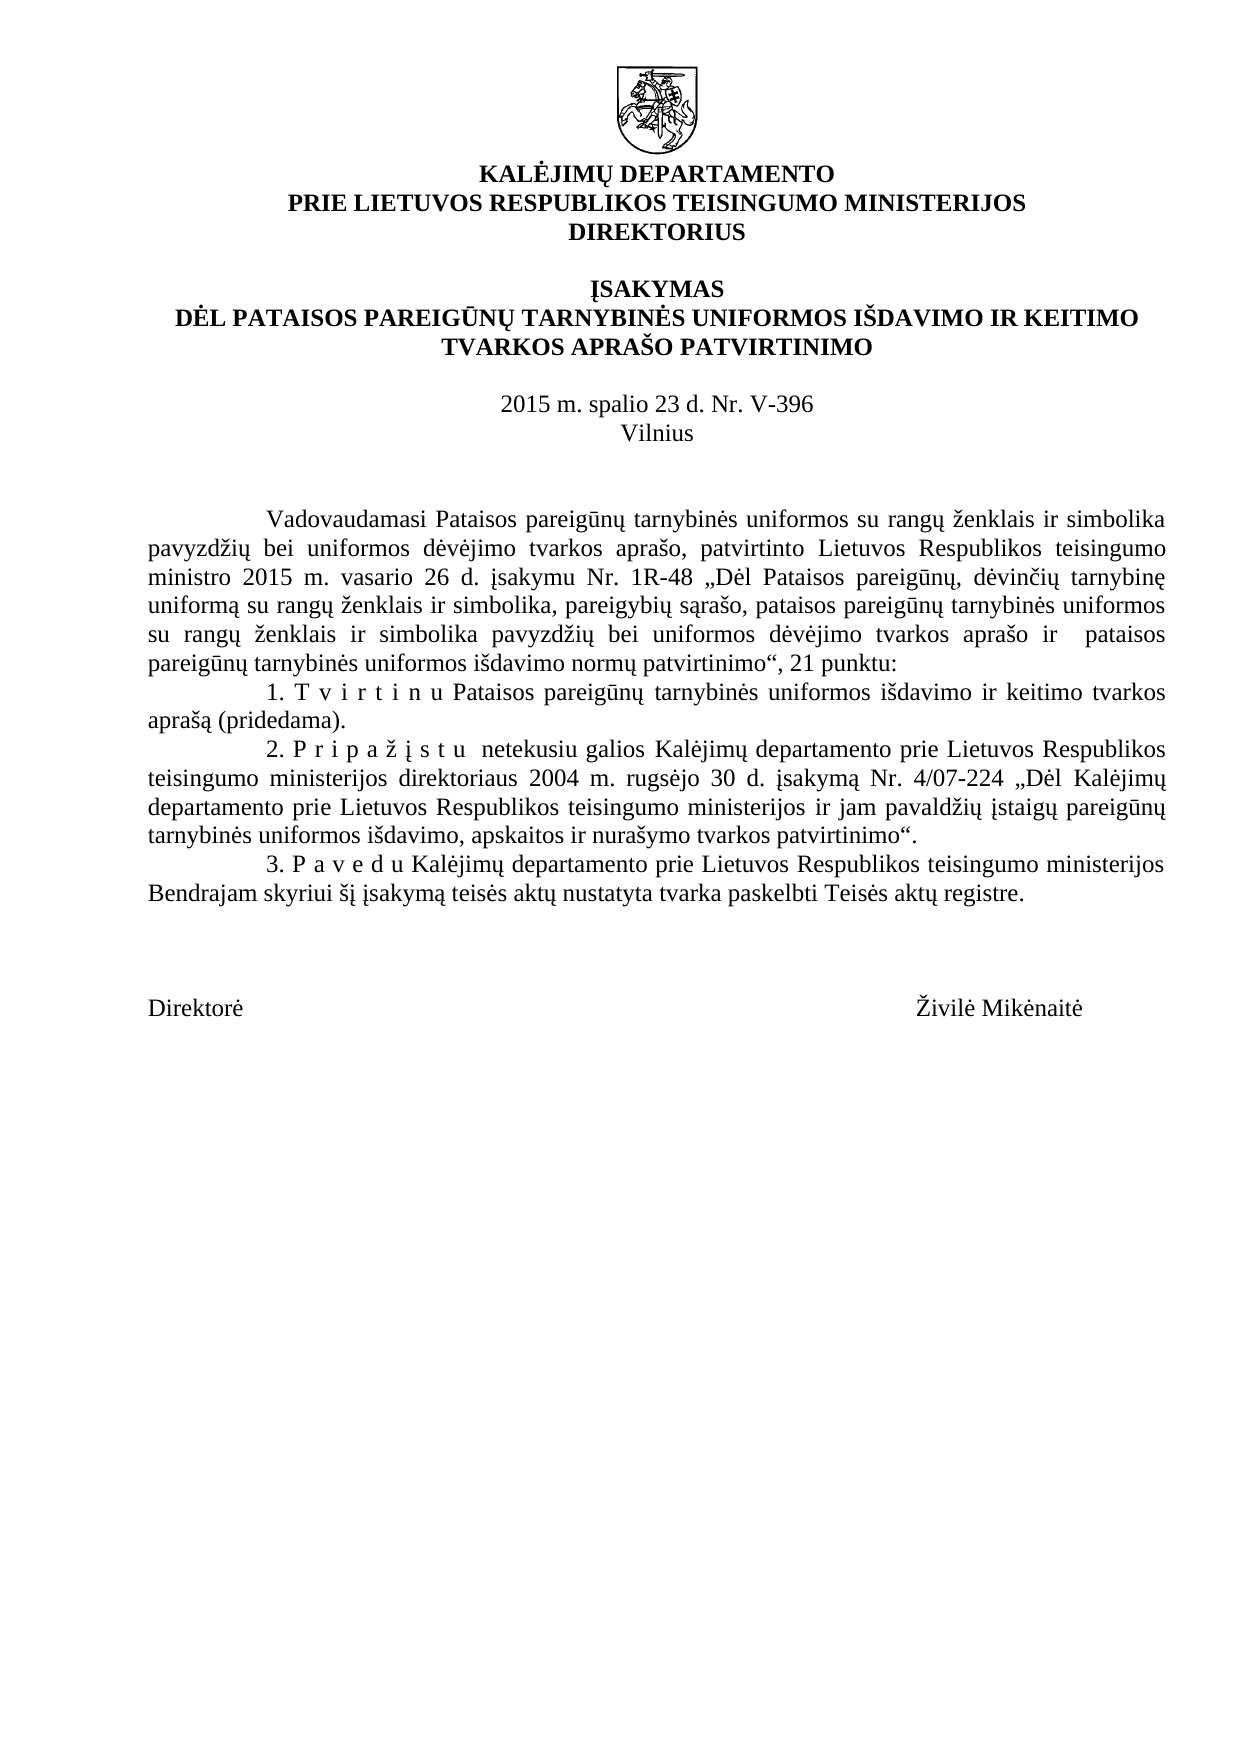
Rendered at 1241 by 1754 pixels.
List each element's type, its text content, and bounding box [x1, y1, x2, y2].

text Vilnius [148, 418, 1166, 447]
text KALĖJIMŲ DEPARTAMENTO [148, 159, 1166, 188]
text 1. T v i r t i n u Pataisos pareigūnų tarnybinės uniformos išdavimo ir keitimo tvarkos aprašą (pridedama). [148, 677, 1166, 734]
text 3. P a v e d u Kalėjimų departamento prie Lietuvos Respublikos teisingumo ministerijos Bendrajam skyriui šį įsakymą teisės aktų nustatyta tvarka paskelbti Teisės aktų registre. [148, 849, 1166, 907]
text DIREKTORIUS [148, 217, 1166, 245]
text Direktorė Živilė Mikėnaitė [148, 993, 1166, 1022]
text PRIE LIETUVOS RESPUBLIKOS TEISINGUMO MINISTERIJOS [148, 188, 1166, 217]
text ĮSAKYMAS [148, 274, 1166, 303]
text 2015 m. spalio 23 d. Nr. V-396 [148, 389, 1166, 418]
text DĖL PATAISOS PAREIGŪNŲ TARNYBINĖS UNIFORMOS IŠDAVIMO IR KEITIMO TVARKOS APRAŠO PATVIRTINIMO [148, 303, 1166, 360]
text 2. P r i p a ž į s t u netekusiu galios Kalėjimų departamento prie Lietuvos Respublikos teisingumo ministerijos direktoriaus 2004 m. rugsėjo 30 d. įsakymą Nr. 4/07-224 „Dėl Kalėjimų departamento prie Lietuvos Respublikos teisingumo ministerijos ir jam pavaldžių įstaigų pareigūnų tarnybinės uniformos išdavimo, apskaitos ir nurašymo tvarkos patvirtinimo“. [148, 734, 1166, 849]
text Vadovaudamasi Pataisos pareigūnų tarnybinės uniformos su rangų ženklais ir simbolika pavyzdžių bei uniformos dėvėjimo tvarkos aprašo, patvirtinto Lietuvos Respublikos teisingumo ministro 2015 m. vasario 26 d. įsakymu Nr. 1R-48 „Dėl Pataisos pareigūnų, dėvinčių tarnybinę uniformą su rangų ženklais ir simbolika, pareigybių sąrašo, pataisos pareigūnų tarnybinės uniformos su rangų ženklais ir simbolika pavyzdžių bei uniformos dėvėjimo tvarkos aprašo ir pataisos pareigūnų tarnybinės uniformos išdavimo normų patvirtinimo“, 21 punktu: [148, 504, 1166, 677]
